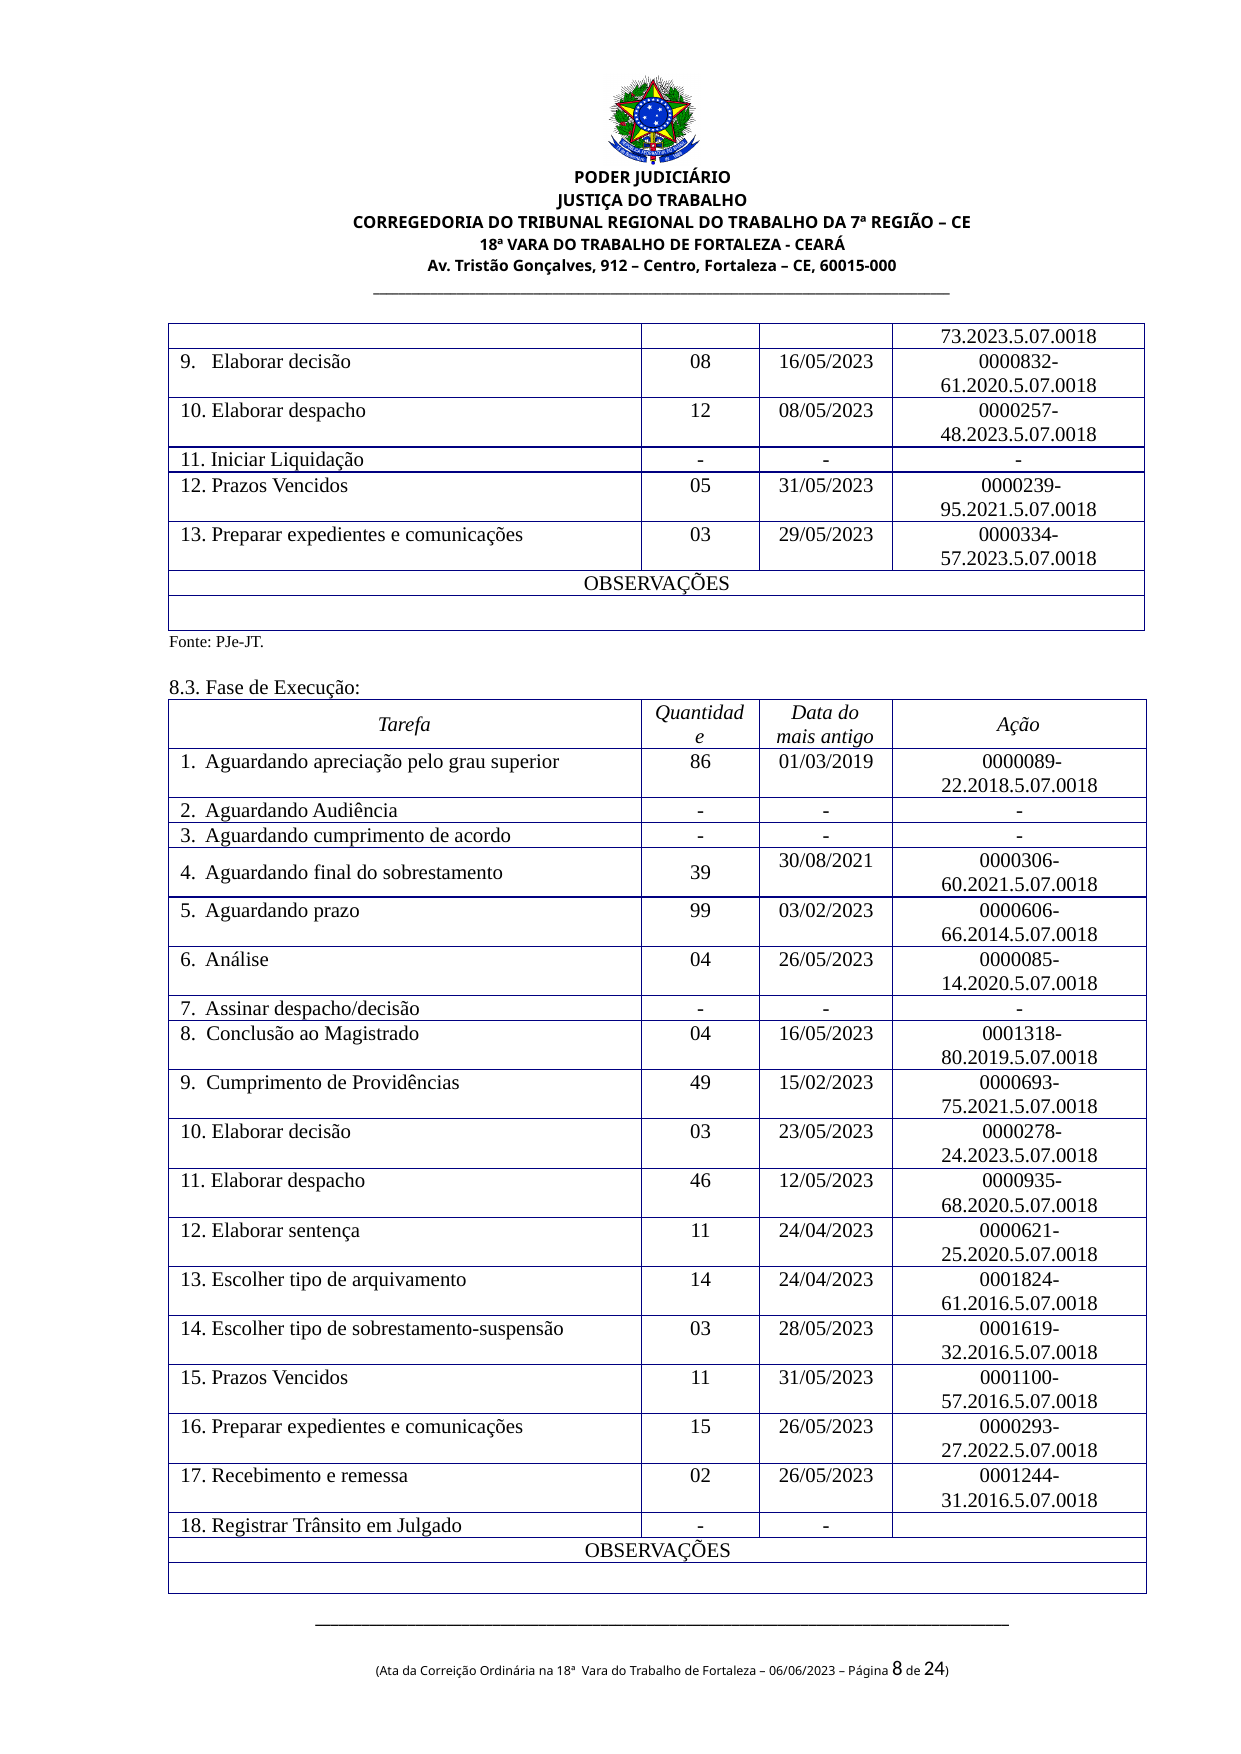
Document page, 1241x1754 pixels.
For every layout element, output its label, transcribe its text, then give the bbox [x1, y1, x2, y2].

table_cell 26/05/2023 [760, 1414, 892, 1462]
table_cell 03 [642, 1316, 759, 1364]
table_cell 0000278-24.2023.5.07.0018 [893, 1119, 1146, 1167]
table_cell 3. Aguardando cumprimento de acordo [169, 823, 641, 847]
table_cell [760, 324, 892, 348]
table_header Tarefa [169, 700, 641, 748]
table_cell - [893, 798, 1146, 822]
table_cell 0000935-68.2020.5.07.0018 [893, 1169, 1146, 1217]
table_cell - [760, 448, 892, 471]
table_cell 18. Registrar Trânsito em Julgado [169, 1513, 641, 1537]
table_cell - [760, 996, 892, 1020]
table_cell 0000832-61.2020.5.07.0018 [893, 349, 1144, 397]
table_cell 39 [642, 848, 759, 896]
table_cell 0001824-61.2016.5.07.0018 [893, 1267, 1146, 1315]
table_cell 46 [642, 1169, 759, 1217]
table_cell 1. Aguardando apreciação pelo grau superior [169, 749, 641, 797]
table_cell 0000257-48.2023.5.07.0018 [893, 398, 1144, 446]
picture [603, 73, 702, 166]
table_cell 31/05/2023 [760, 473, 892, 521]
table_cell - [893, 996, 1146, 1020]
table_cell 16. Preparar expedientes e comunicações [169, 1414, 641, 1462]
table_cell 86 [642, 749, 759, 797]
table_cell 29/05/2023 [760, 522, 892, 570]
table_cell 0001619-32.2016.5.07.0018 [893, 1316, 1146, 1364]
table_cell 11 [642, 1365, 759, 1413]
table_cell 13. Preparar expedientes e comunicações [169, 522, 641, 570]
table_cell 24/04/2023 [760, 1218, 892, 1266]
table_cell 0001100-57.2016.5.07.0018 [893, 1365, 1146, 1413]
table_cell 12. Elaborar sentença [169, 1218, 641, 1266]
table_cell 15. Prazos Vencidos [169, 1365, 641, 1413]
table_cell 0000606-66.2014.5.07.0018 [893, 898, 1146, 946]
table_cell 31/05/2023 [760, 1365, 892, 1413]
table_cell 0000334-57.2023.5.07.0018 [893, 522, 1144, 570]
table_cell - [893, 448, 1144, 471]
table_cell - [760, 823, 892, 847]
table_cell 26/05/2023 [760, 947, 892, 995]
table_cell 2. Aguardando Audiência [169, 798, 641, 822]
table_header Ação [893, 700, 1146, 748]
table_cell 05 [642, 473, 759, 521]
table_cell 23/05/2023 [760, 1119, 892, 1167]
table_cell OBSERVAÇÕES [169, 571, 1144, 595]
table_cell 02 [642, 1464, 759, 1512]
table_cell - [642, 1513, 759, 1537]
table_cell 14. Escolher tipo de sobrestamento-suspensão [169, 1316, 641, 1364]
table_cell 49 [642, 1070, 759, 1118]
table_cell OBSERVAÇÕES [169, 1538, 1146, 1562]
table_header Data do mais antigo [760, 700, 892, 748]
table_cell 15/02/2023 [760, 1070, 892, 1118]
table_cell 11. Elaborar despacho [169, 1169, 641, 1217]
table_cell 14 [642, 1267, 759, 1315]
subtitle 8.3. Fase de Execução: [169, 675, 1155, 699]
table_cell 4. Aguardando final do sobrestamento [169, 848, 641, 896]
table_cell - [642, 798, 759, 822]
table_cell 8. Conclusão ao Magistrado [169, 1021, 641, 1069]
table_cell 99 [642, 898, 759, 946]
table_cell 04 [642, 947, 759, 995]
table_cell 0000621-25.2020.5.07.0018 [893, 1218, 1146, 1266]
table_cell 11. Iniciar Liquidação [169, 448, 641, 471]
table_cell 0000306-60.2021.5.07.0018 [893, 848, 1146, 896]
table_cell 12 [642, 398, 759, 446]
table_cell - [642, 823, 759, 847]
table_cell 0000089-22.2018.5.07.0018 [893, 749, 1146, 797]
table_cell 0000239-95.2021.5.07.0018 [893, 473, 1144, 521]
table_cell [642, 324, 759, 348]
table_cell [169, 1563, 1146, 1593]
table_cell 08 [642, 349, 759, 397]
table_cell 9. Elaborar decisão [169, 349, 641, 397]
table_cell [169, 324, 641, 348]
table_cell 03 [642, 1119, 759, 1167]
table_cell 10. Elaborar decisão [169, 1119, 641, 1167]
table_cell 12. Prazos Vencidos [169, 473, 641, 521]
table_cell - [642, 996, 759, 1020]
table_cell 0000085-14.2020.5.07.0018 [893, 947, 1146, 995]
table_cell 10. Elaborar despacho [169, 398, 641, 446]
table_header Quantidade [642, 700, 759, 748]
table_cell [893, 1513, 1146, 1537]
table_cell 9. Cumprimento de Providências [169, 1070, 641, 1118]
table_cell 0001318-80.2019.5.07.0018 [893, 1021, 1146, 1069]
table_cell 01/03/2019 [760, 749, 892, 797]
table_cell 08/05/2023 [760, 398, 892, 446]
table_cell 03 [642, 522, 759, 570]
table_cell 16/05/2023 [760, 349, 892, 397]
table_cell 16/05/2023 [760, 1021, 892, 1069]
table_cell 24/04/2023 [760, 1267, 892, 1315]
table_cell 0000693-75.2021.5.07.0018 [893, 1070, 1146, 1118]
table_cell - [642, 448, 759, 471]
table_cell 0001244-31.2016.5.07.0018 [893, 1464, 1146, 1512]
table_cell 30/08/2021 [760, 848, 892, 896]
table_cell 15 [642, 1414, 759, 1462]
table_cell 13. Escolher tipo de arquivamento [169, 1267, 641, 1315]
subtitle Fonte: PJe-JT. [169, 631, 1155, 651]
table_cell - [893, 823, 1146, 847]
table_cell 5. Aguardando prazo [169, 898, 641, 946]
table_cell 26/05/2023 [760, 1464, 892, 1512]
table_cell 11 [642, 1218, 759, 1266]
table_cell 28/05/2023 [760, 1316, 892, 1364]
table_cell 12/05/2023 [760, 1169, 892, 1217]
table_cell - [760, 798, 892, 822]
table_cell 17. Recebimento e remessa [169, 1464, 641, 1512]
table_cell 6. Análise [169, 947, 641, 995]
table_cell 7. Assinar despacho/decisão [169, 996, 641, 1020]
table_cell - [760, 1513, 892, 1537]
table_cell 0000293-27.2022.5.07.0018 [893, 1414, 1146, 1462]
table_cell 04 [642, 1021, 759, 1069]
table_cell 03/02/2023 [760, 898, 892, 946]
table_cell 73.2023.5.07.0018 [893, 324, 1144, 348]
table_cell [169, 596, 1144, 630]
